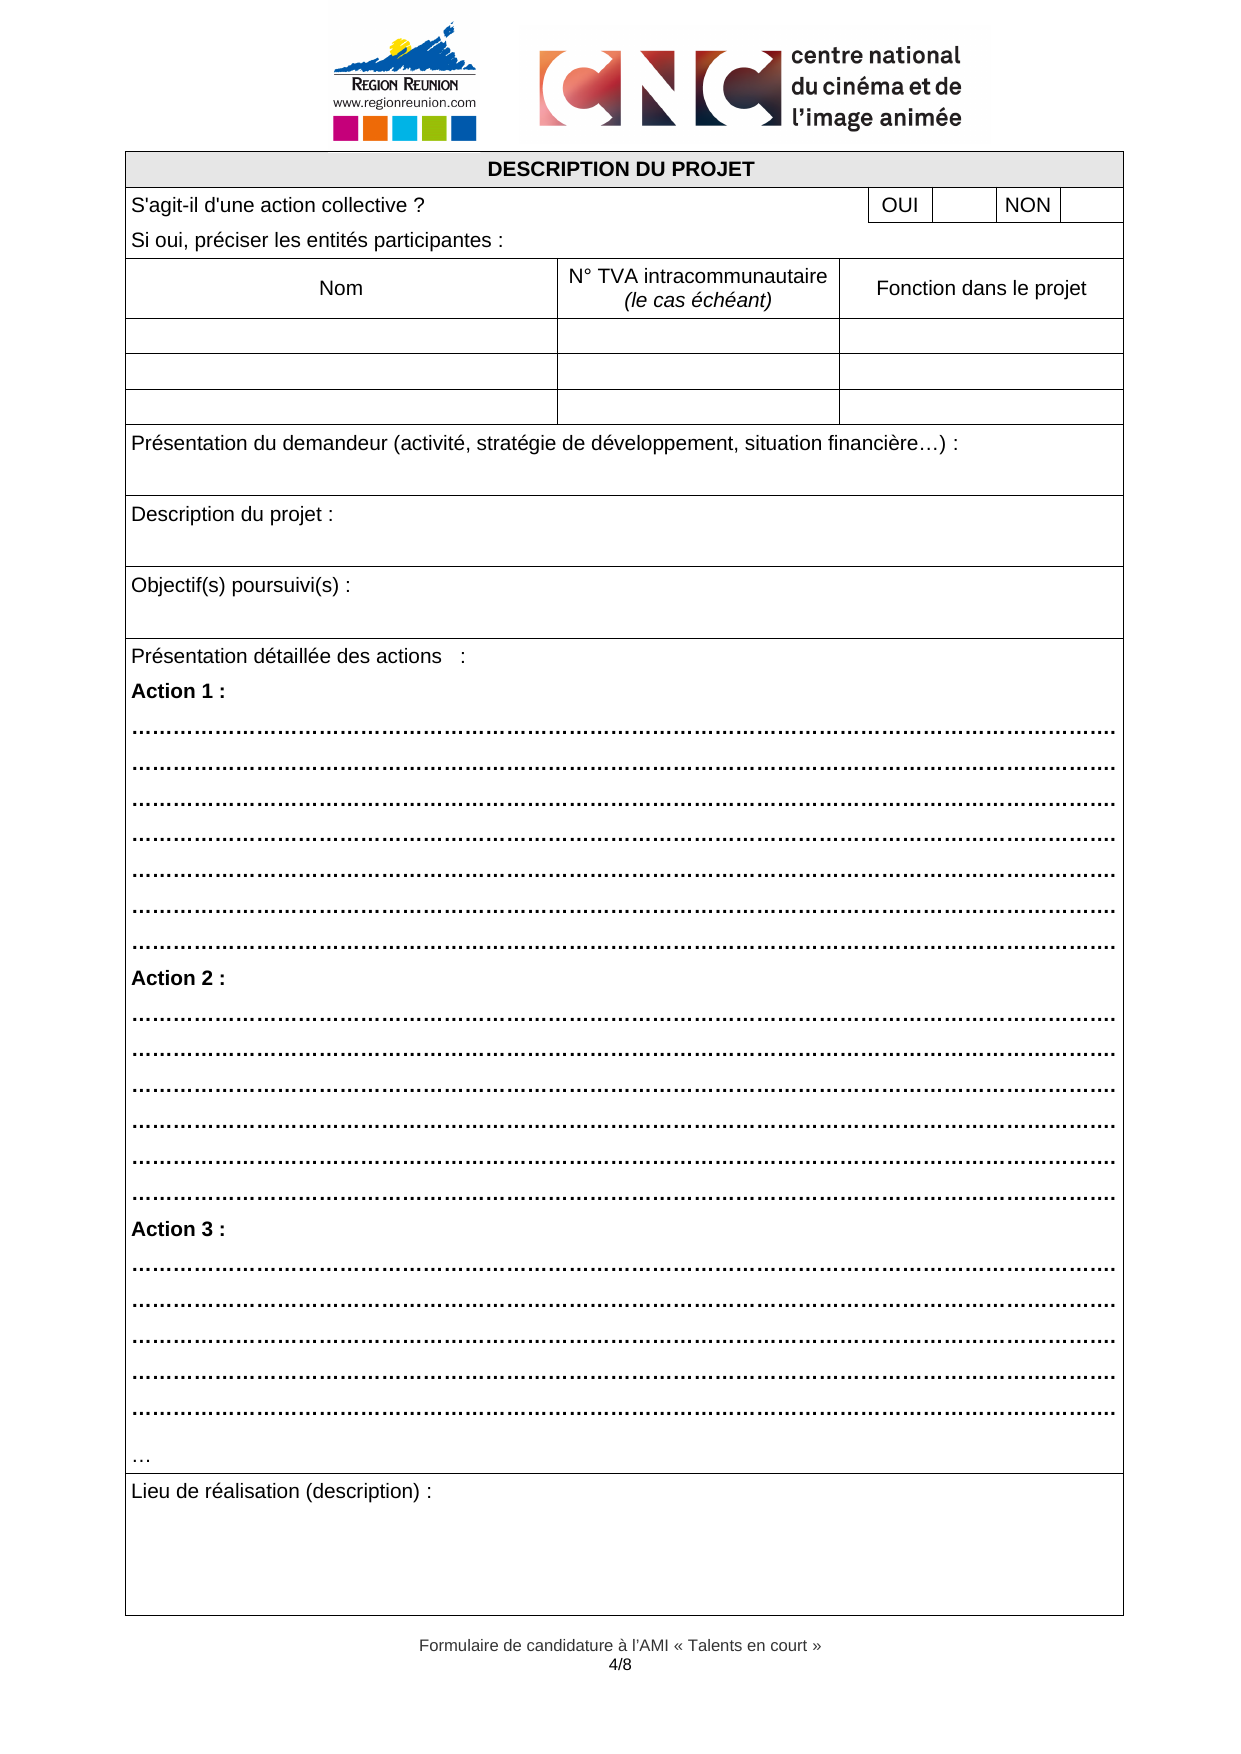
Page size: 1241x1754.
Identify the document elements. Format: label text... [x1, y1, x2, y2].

table_cell N° TVA intracommunautaire (le cas échéant) [558, 259, 839, 317]
table_cell Lieu de réalisation (description) : [126, 1474, 1123, 1508]
table_cell S'agit-il d'une action collective ? [126, 188, 868, 222]
table_cell [840, 319, 1123, 353]
table_header DESCRIPTION DU PROJET [126, 152, 1123, 187]
table_cell [126, 531, 1123, 566]
table_cell [126, 460, 1123, 495]
table_cell … [126, 1437, 1123, 1472]
picture [328, 0, 481, 151]
table_cell NON [997, 188, 1060, 222]
picture [893, 25, 992, 144]
table_cell [1061, 188, 1123, 222]
table_cell [558, 319, 839, 353]
table_cell [933, 188, 996, 222]
table_cell Présentation du demandeur (activité, stratégie de développement, situation financière…) : [126, 425, 1123, 460]
table_cell [558, 354, 839, 389]
table_cell OUI [869, 188, 932, 222]
table_cell Objectif(s) poursuivi(s) : [126, 567, 1123, 602]
table_cell [126, 354, 557, 389]
table_cell Action 1 : ……………………………………………………………………………………………………………………………. ……………………………………………………………………………………………………………………………. ……………………………………………………………………………………………………………………………. ……………………………………………………………………………………………………………………………. ……………………………………………………………………………………………………………………………. ……………………………………………………………………………………………………………………………. ……………………………………………………………………………………………………………………………. Action 2 : ……………………………………………………………………………………………………………………………. ……………………………………………………………………………………………………………………………. ……………………………………………………………………………………………………………………………. ……………………………………………………………………………………………………………………………. ……………………………………………………………………………………………………………………………. ……………………………………………………………………………………………………………………………. Action 3 : ……………………………………………………………………………………………………………………………. ……………………………………………………………………………………………………………………………. ……………………………………………………………………………………………………………………………. ……………………………………………………………………………………………………………………………. ……………………………………………………………………………………………………………………………. [126, 673, 1123, 1437]
table_cell Description du projet : [126, 496, 1123, 531]
table_cell [126, 1508, 1123, 1615]
table_cell [126, 602, 1123, 637]
table_cell [840, 354, 1123, 389]
table_cell [840, 390, 1123, 424]
table_cell Présentation détaillée des actions : [126, 639, 1123, 673]
table_cell Fonction dans le projet [840, 259, 1123, 317]
table_cell Si oui, préciser les entités participantes : [126, 222, 1123, 258]
table_cell Nom [126, 259, 557, 317]
table_cell [126, 319, 557, 353]
table_cell [126, 390, 557, 424]
table_cell [558, 390, 839, 424]
